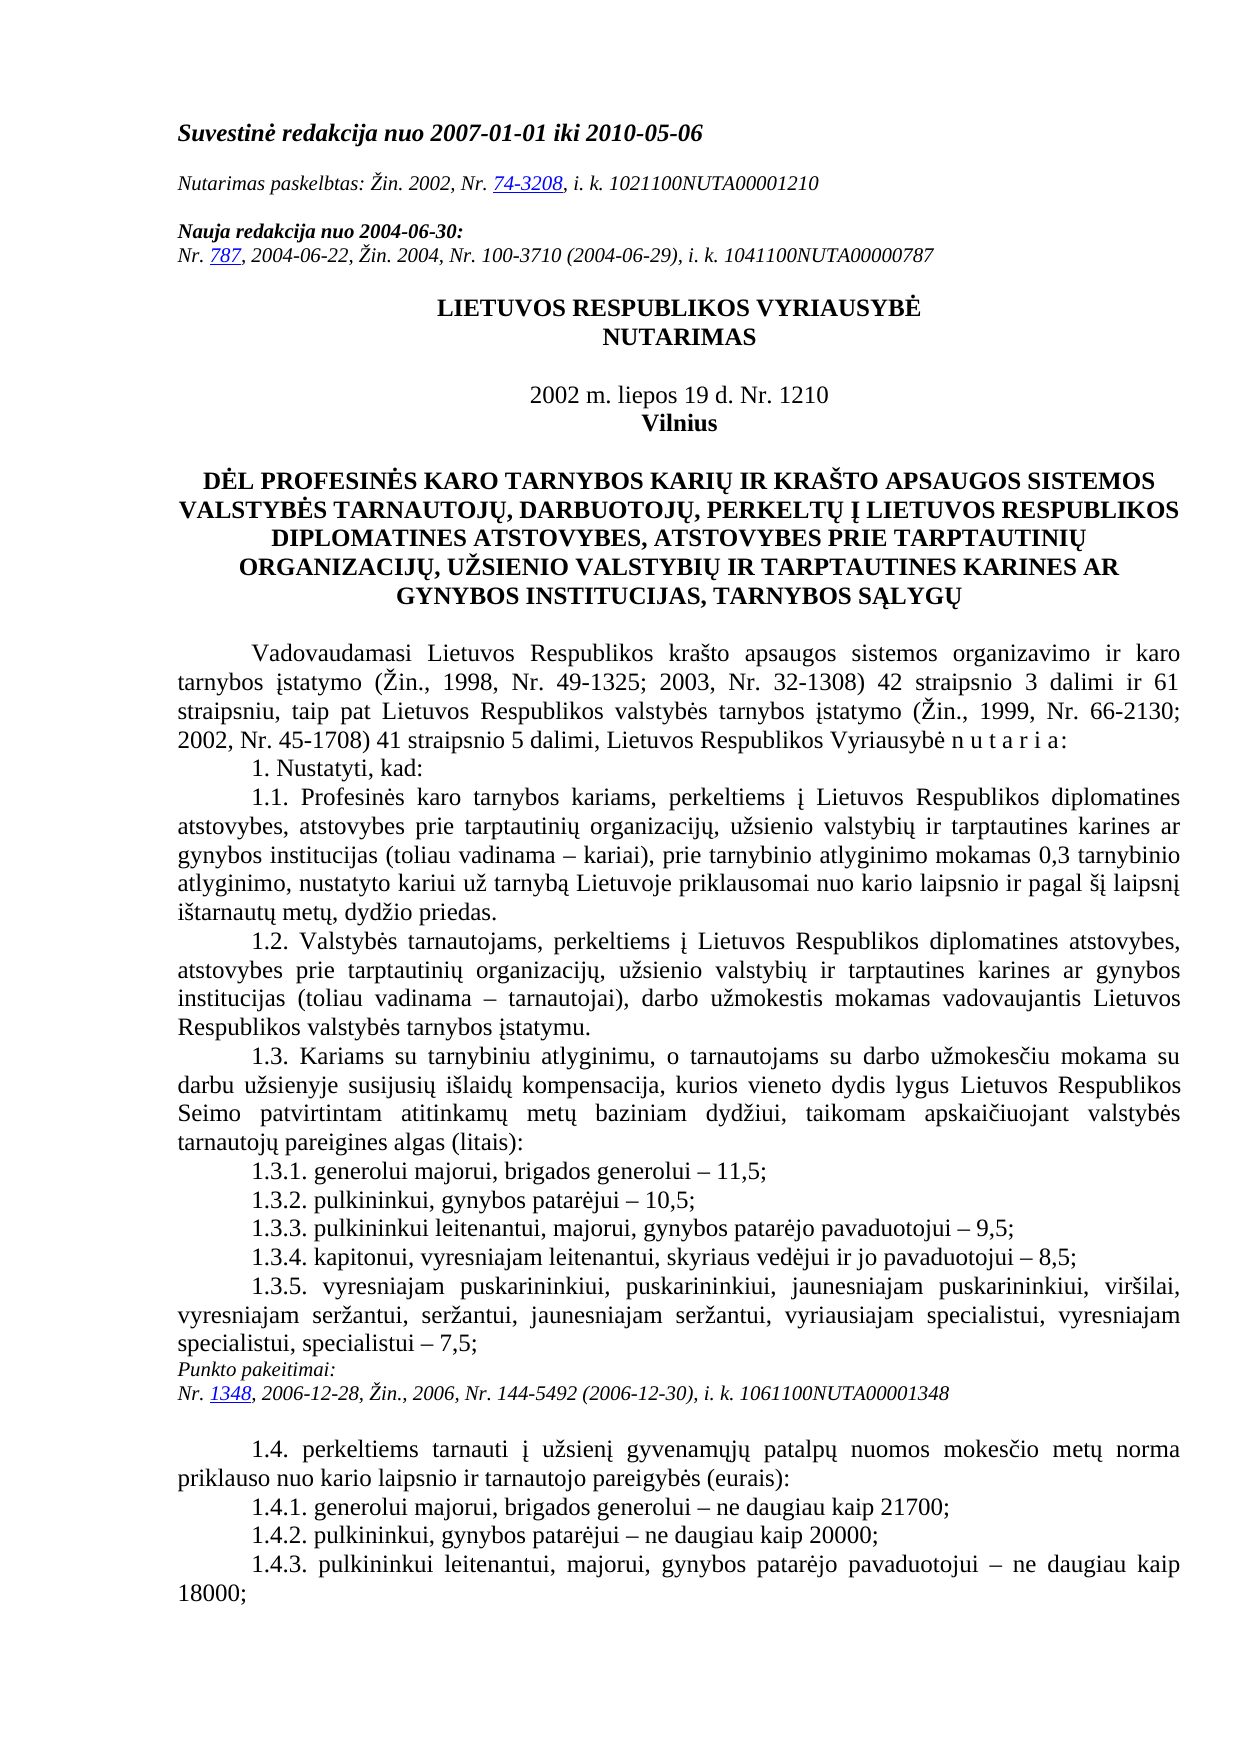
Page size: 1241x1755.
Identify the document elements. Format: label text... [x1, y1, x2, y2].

text Nutarimas paskelbtas: Žin. 2002, Nr. 74-3208, i. k. 1021100NUTA00001210 [177, 171, 1181, 195]
text GYNYBOS INSTITUCIJAS, TARNYBOS SĄLYGŲ [177, 581, 1181, 610]
text NUTARIMAS [177, 322, 1181, 351]
text Punkto pakeitimai: [177, 1357, 1181, 1381]
text Nauja redakcija nuo 2004-06-30: [177, 219, 1181, 243]
text DĖL PROFESINĖS KARO TARNYBOS KARIŲ IR KRAŠTO APSAUGOS SISTEMOS VALSTYBĖS TARNAUTOJŲ, DARBUOTOJŲ, PERKELTŲ Į LIETUVOS RESPUBLIKOS [177, 466, 1181, 523]
text Vilnius [177, 408, 1181, 437]
text 1.3.3. pulkininkui leitenantui, majorui, gynybos patarėjo pavaduotojui – 9,5; [177, 1213, 1181, 1242]
text 1.3. Kariams su tarnybiniu atlyginimu, o tarnautojams su darbo užmokesčiu mokama su darbu užsienyje susijusių išlaidų kompensacija, kurios vieneto dydis lygus Lietuvos Respublikos Seimo patvirtintam atitinkamų metų baziniam dydžiui, taikomam apskaičiuojant valstybės tarnautojų pareigines algas (litais): [177, 1041, 1181, 1156]
text 1.4. perkeltiems tarnauti į užsienį gyvenamųjų patalpų nuomos mokesčio metų norma priklauso nuo kario laipsnio ir tarnautojo pareigybės (eurais): [177, 1434, 1181, 1492]
text Suvestinė redakcija nuo 2007-01-01 iki 2010-05-06 [177, 118, 1181, 147]
text ORGANIZACIJŲ, UŽSIENIO VALSTYBIŲ IR TARPTAUTINES KARINES AR [177, 552, 1181, 581]
text 1.3.4. kapitonui, vyresniajam leitenantui, skyriaus vedėjui ir jo pavaduotojui – 8,5; [177, 1242, 1181, 1271]
text 1.4.1. generolui majorui, brigados generolui – ne daugiau kaip 21700; [177, 1492, 1181, 1520]
text Vadovaudamasi Lietuvos Respublikos krašto apsaugos sistemos organizavimo ir karo tarnybos įstatymo (Žin., 1998, Nr. 49-1325; 2003, Nr. 32-1308) 42 straipsnio 3 dalimi ir 61 straipsniu, taip pat Lietuvos Respublikos valstybės tarnybos įstatymo (Žin., 1999, Nr. 66-2130; 2002, Nr. 45-1708) 41 straipsnio 5 dalimi, Lietuvos Respublikos Vyriausybė nutaria: [177, 638, 1181, 753]
text 1.1. Profesinės karo tarnybos kariams, perkeltiems į Lietuvos Respublikos diplomatines atstovybes, atstovybes prie tarptautinių organizacijų, užsienio valstybių ir tarptautines karines ar gynybos institucijas (toliau vadinama – kariai), prie tarnybinio atlyginimo mokamas 0,3 tarnybinio atlyginimo, nustatyto kariui už tarnybą Lietuvoje priklausomai nuo kario laipsnio ir pagal šį laipsnį ištarnautų metų, dydžio priedas. [177, 782, 1181, 926]
text LIETUVOS RESPUBLIKOS VYRIAUSYBĖ [177, 293, 1181, 322]
text 1.3.5. vyresniajam puskarininkiui, puskarininkiui, jaunesniajam puskarininkiui, viršilai, vyresniajam seržantui, seržantui, jaunesniajam seržantui, vyriausiajam specialistui, vyresniajam specialistui, specialistui – 7,5; [177, 1271, 1181, 1357]
text 1.4.3. pulkininkui leitenantui, majorui, gynybos patarėjo pavaduotojui – ne daugiau kaip 18000; [177, 1549, 1181, 1607]
text 1. Nustatyti, kad: [177, 753, 1181, 782]
text 1.3.1. generolui majorui, brigados generolui – 11,5; [177, 1156, 1181, 1185]
text Nr. 1348, 2006-12-28, Žin., 2006, Nr. 144-5492 (2006-12-30), i. k. 1061100NUTA00001348 [177, 1381, 1181, 1405]
text 2002 m. liepos 19 d. Nr. 1210 [177, 380, 1181, 408]
text Nr. 787, 2004-06-22, Žin. 2004, Nr. 100-3710 (2004-06-29), i. k. 1041100NUTA00000787 [177, 243, 1181, 267]
text 1.4.2. pulkininkui, gynybos patarėjui – ne daugiau kaip 20000; [177, 1520, 1181, 1549]
text 1.3.2. pulkininkui, gynybos patarėjui – 10,5; [177, 1185, 1181, 1213]
text DIPLOMATINES ATSTOVYBES, ATSTOVYBES PRIE TARPTAUTINIŲ [177, 523, 1181, 552]
text 1.2. Valstybės tarnautojams, perkeltiems į Lietuvos Respublikos diplomatines atstovybes, atstovybes prie tarptautinių organizacijų, užsienio valstybių ir tarptautines karines ar gynybos institucijas (toliau vadinama – tarnautojai), darbo užmokestis mokamas vadovaujantis Lietuvos Respublikos valstybės tarnybos įstatymu. [177, 926, 1181, 1041]
